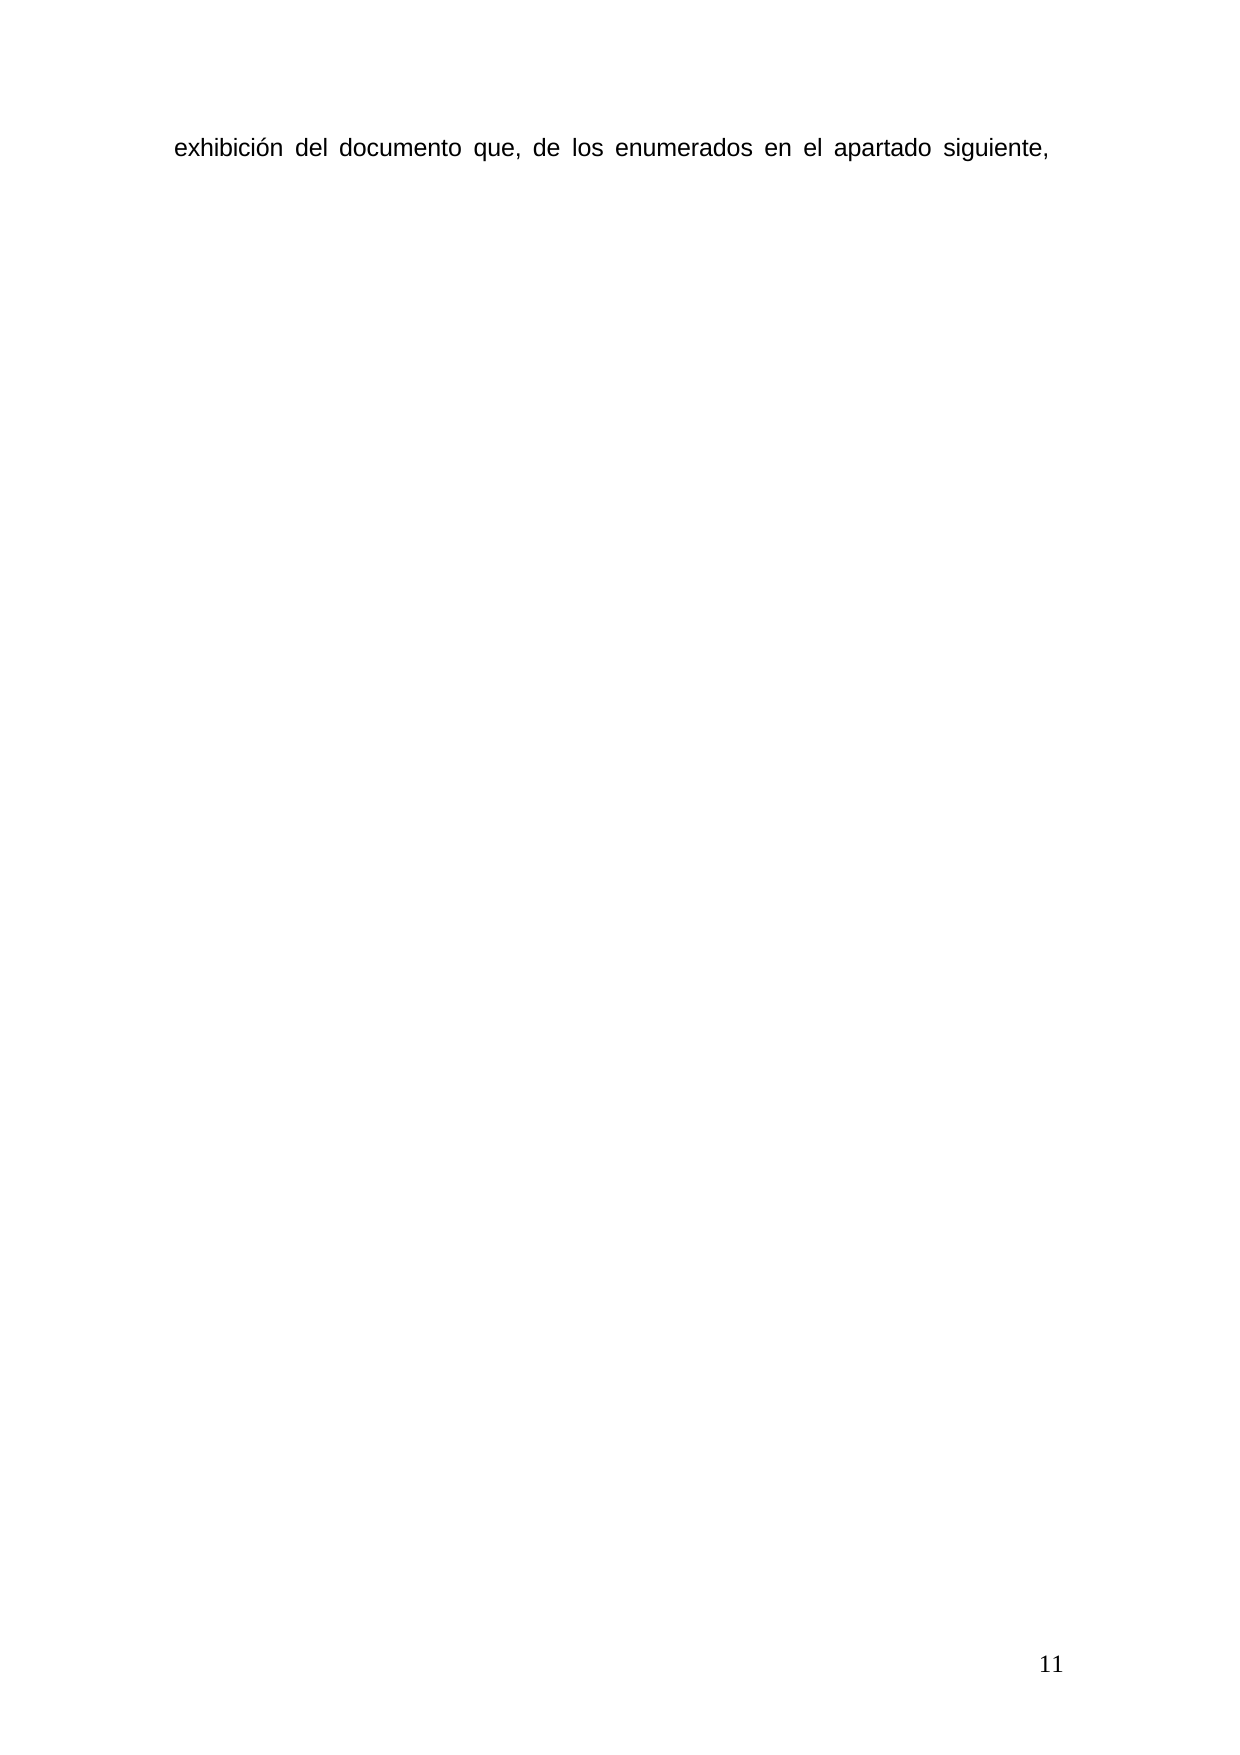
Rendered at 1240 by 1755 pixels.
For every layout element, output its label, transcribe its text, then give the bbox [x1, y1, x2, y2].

text exhibición del documento que, de los enumerados en el apartado siguiente, [174, 133, 1054, 162]
